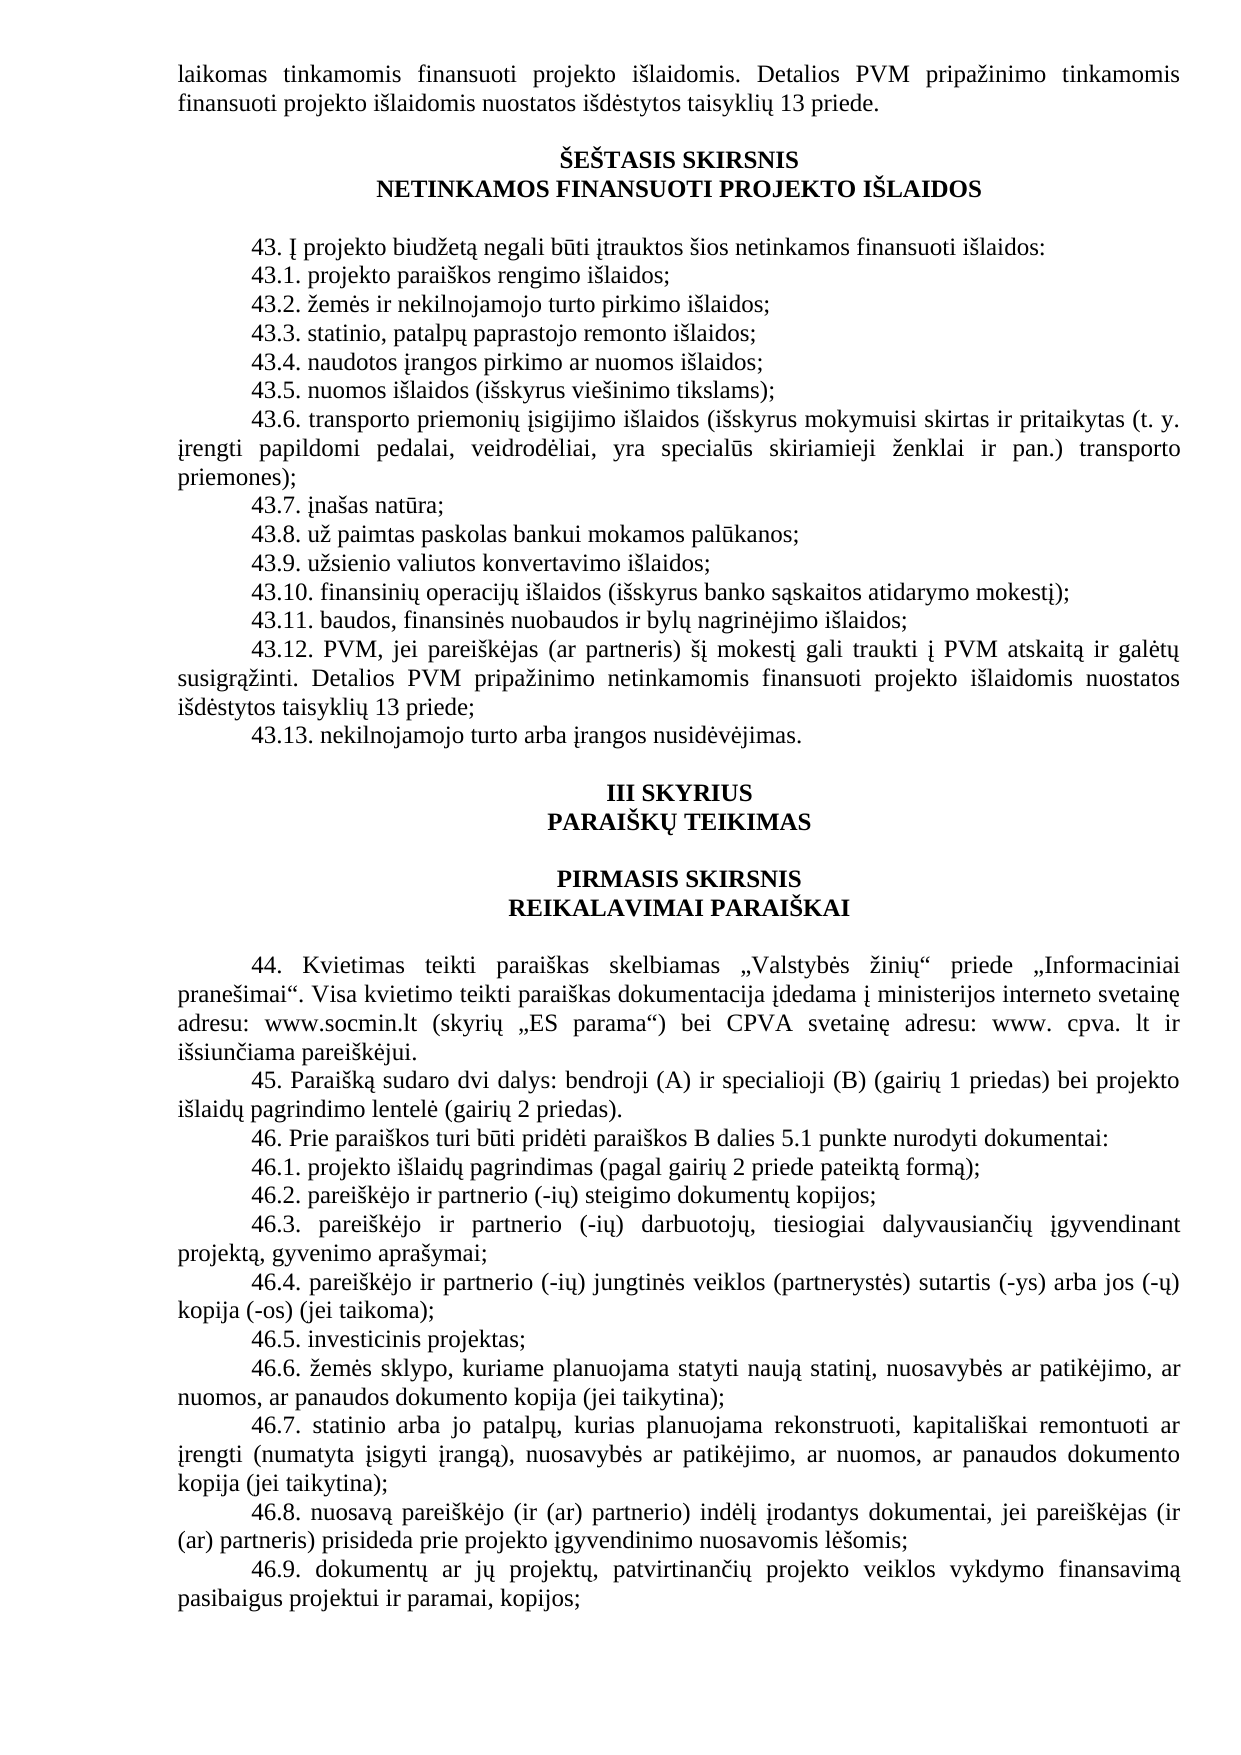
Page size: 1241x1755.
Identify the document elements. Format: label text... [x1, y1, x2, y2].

text 46.5. investicinis projektas; [177, 1324, 1181, 1353]
text 43.13. nekilnojamojo turto arba įrangos nusidėvėjimas. [177, 720, 1181, 749]
text 46.1. projekto išlaidų pagrindimas (pagal gairių 2 priede pateiktą formą); [177, 1152, 1181, 1180]
text 46.8. nuosavą pareiškėjo (ir (ar) partnerio) indėlį įrodantys dokumentai, jei pareiškėjas (ir (ar) partneris) prisideda prie projekto įgyvendinimo nuosavomis lėšomis; [177, 1497, 1181, 1554]
text laikomas tinkamomis finansuoti projekto išlaidomis. Detalios PVM pripažinimo tinkamomis finansuoti projekto išlaidomis nuostatos išdėstytos taisyklių 13 priede. [177, 59, 1181, 117]
text 43.1. projekto paraiškos rengimo išlaidos; [177, 260, 1181, 289]
text 43.7. įnašas natūra; [177, 490, 1181, 519]
text III SKYRIUS [177, 778, 1181, 807]
text 46.6. žemės sklypo, kuriame planuojama statyti naują statinį, nuosavybės ar patikėjimo, ar nuomos, ar panaudos dokumento kopija (jei taikytina); [177, 1353, 1181, 1410]
text 43.3. statinio, patalpų paprastojo remonto išlaidos; [177, 318, 1181, 347]
text 43.8. už paimtas paskolas bankui mokamos palūkanos; [177, 519, 1181, 548]
text 43.12. PVM, jei pareiškėjas (ar partneris) šį mokestį gali traukti į PVM atskaitą ir galėtų susigrąžinti. Detalios PVM pripažinimo netinkamomis finansuoti projekto išlaidomis nuostatos išdėstytos taisyklių 13 priede; [177, 634, 1181, 720]
text 43.9. užsienio valiutos konvertavimo išlaidos; [177, 548, 1181, 577]
text 46.9. dokumentų ar jų projektų, patvirtinančių projekto veiklos vykdymo finansavimą pasibaigus projektui ir paramai, kopijos; [177, 1554, 1181, 1612]
text REIKALAVIMAI PARAIŠKAI [177, 893, 1181, 922]
text 46.7. statinio arba jo patalpų, kurias planuojama rekonstruoti, kapitališkai remontuoti ar įrengti (numatyta įsigyti įrangą), nuosavybės ar patikėjimo, ar nuomos, ar panaudos dokumento kopija (jei taikytina); [177, 1410, 1181, 1497]
text PIRMASIS SKIRSNIS [177, 864, 1181, 893]
text 46. Prie paraiškos turi būti pridėti paraiškos B dalies 5.1 punkte nurodyti dokumentai: [177, 1123, 1181, 1152]
text 43.2. žemės ir nekilnojamojo turto pirkimo išlaidos; [177, 289, 1181, 318]
text 43. Į projekto biudžetą negali būti įtrauktos šios netinkamos finansuoti išlaidos: [177, 232, 1181, 260]
text 46.2. pareiškėjo ir partnerio (-ių) steigimo dokumentų kopijos; [177, 1180, 1181, 1209]
text NETINKAMOS FINANSUOTI PROJEKTO IŠLAIDOS [177, 174, 1181, 203]
text ŠEŠTASIS SKIRSNIS [177, 145, 1181, 174]
text 43.5. nuomos išlaidos (išskyrus viešinimo tikslams); [177, 375, 1181, 404]
text PARAIŠKŲ TEIKIMAS [177, 807, 1181, 835]
text 43.10. finansinių operacijų išlaidos (išskyrus banko sąskaitos atidarymo mokestį); [177, 577, 1181, 605]
text 46.3. pareiškėjo ir partnerio (-ių) darbuotojų, tiesiogiai dalyvausiančių įgyvendinant projektą, gyvenimo aprašymai; [177, 1209, 1181, 1267]
text 46.4. pareiškėjo ir partnerio (-ių) jungtinės veiklos (partnerystės) sutartis (-ys) arba jos (-ų) kopija (-os) (jei taikoma); [177, 1267, 1181, 1324]
text 43.11. baudos, finansinės nuobaudos ir bylų nagrinėjimo išlaidos; [177, 605, 1181, 634]
text 44. Kvietimas teikti paraiškas skelbiamas „Valstybės žinių“ priede „Informaciniai pranešimai“. Visa kvietimo teikti paraiškas dokumentacija įdedama į ministerijos interneto svetainę adresu: www.socmin.lt (skyrių „ES parama“) bei CPVA svetainę adresu: www. cpva. lt ir išsiunčiama pareiškėjui. [177, 950, 1181, 1065]
text 45. Paraišką sudaro dvi dalys: bendroji (A) ir specialioji (B) (gairių 1 priedas) bei projekto išlaidų pagrindimo lentelė (gairių 2 priedas). [177, 1065, 1181, 1123]
text 43.4. naudotos įrangos pirkimo ar nuomos išlaidos; [177, 347, 1181, 375]
text 43.6. transporto priemonių įsigijimo išlaidos (išskyrus mokymuisi skirtas ir pritaikytas (t. y. įrengti papildomi pedalai, veidrodėliai, yra specialūs skiriamieji ženklai ir pan.) transporto priemones); [177, 404, 1181, 490]
